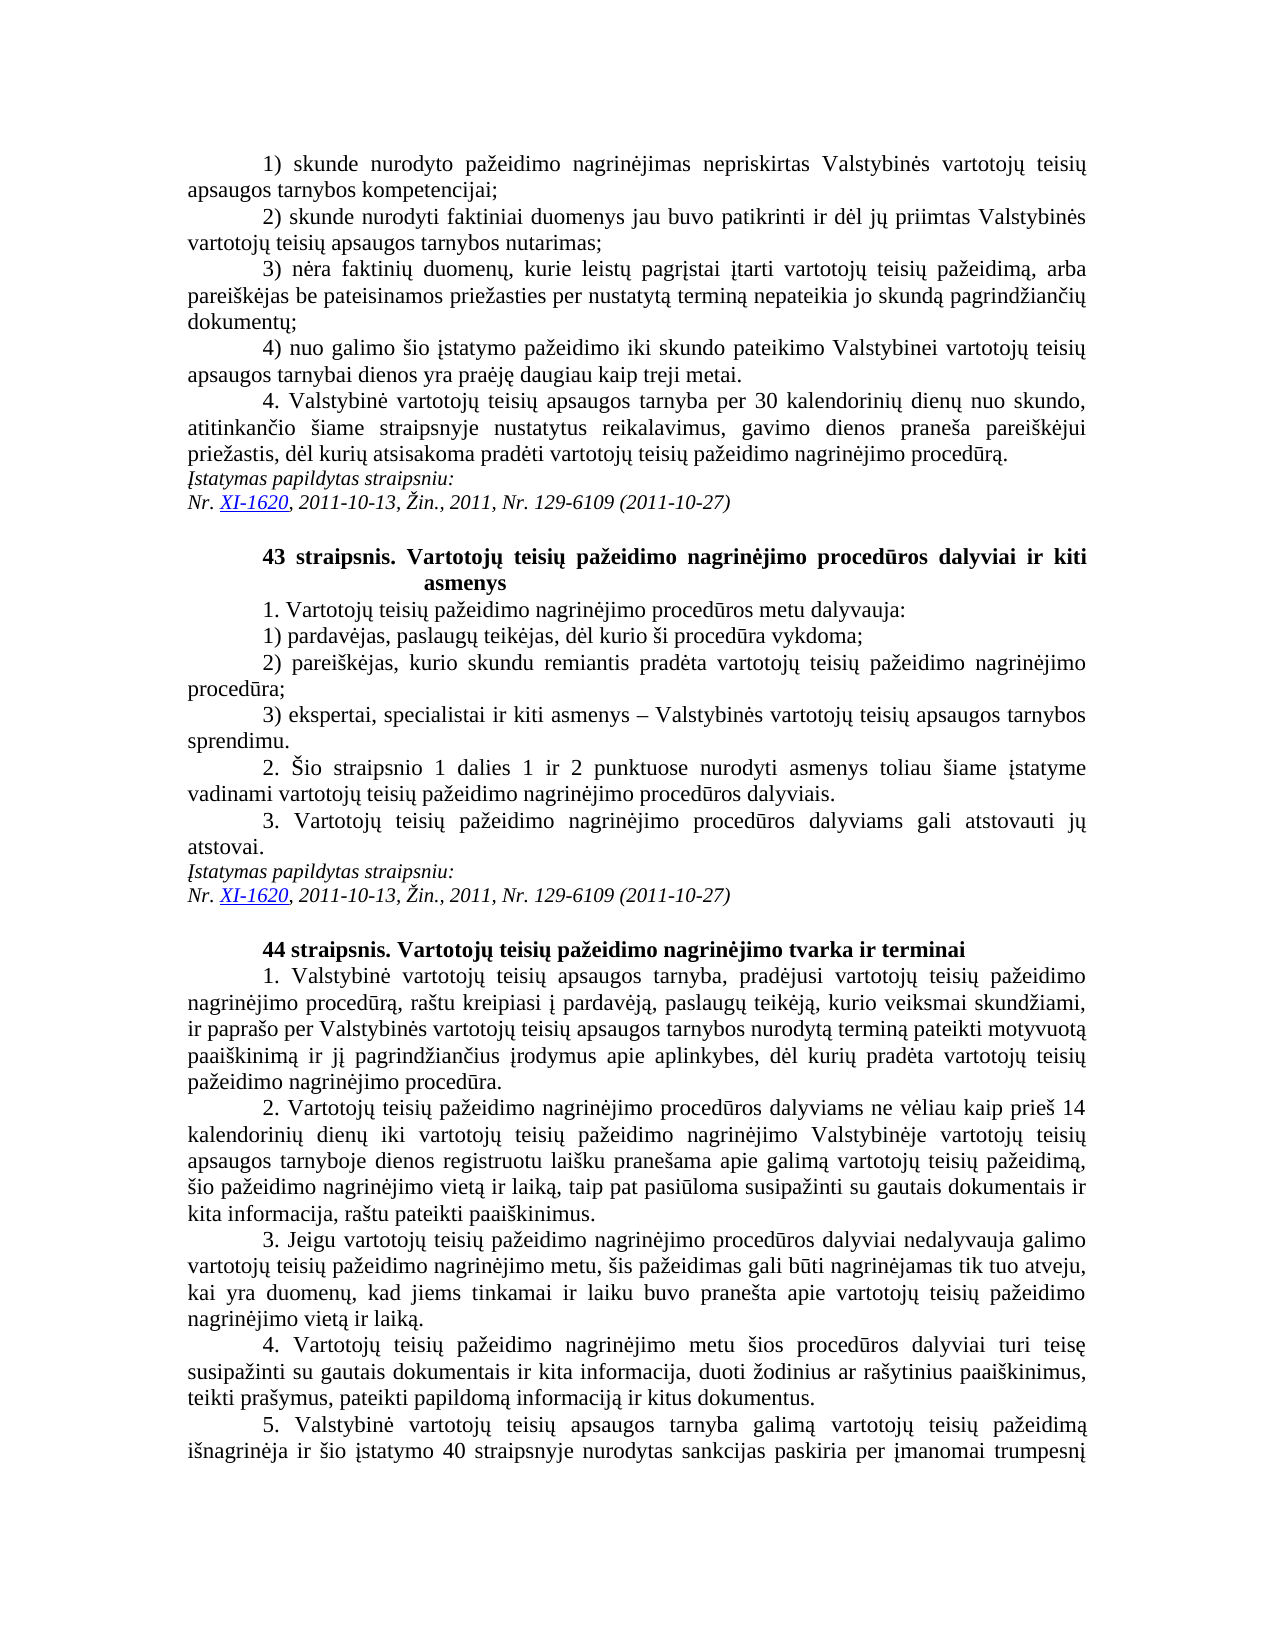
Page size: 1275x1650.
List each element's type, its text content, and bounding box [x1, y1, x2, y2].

text 2. Vartotojų teisių pažeidimo nagrinėjimo procedūros dalyviams ne vėliau kaip prieš 14 kalendorinių dienų iki vartotojų teisių pažeidimo nagrinėjimo Valstybinėje vartotojų teisių apsaugos tarnyboje dienos registruotu laišku pranešama apie galimą vartotojų teisių pažeidimą, šio pažeidimo nagrinėjimo vietą ir laiką, taip pat pasiūloma susipažinti su gautais dokumentais ir kita informacija, raštu pateikti paaiškinimus. [187, 1094, 1087, 1226]
text Įstatymas papildytas straipsniu: [187, 466, 1087, 490]
text Nr. XI-1620, 2011-10-13, Žin., 2011, Nr. 129-6109 (2011-10-27) [187, 490, 1087, 514]
text 5. Valstybinė vartotojų teisių apsaugos tarnyba galimą vartotojų teisių pažeidimą išnagrinėja ir šio įstatymo 40 straipsnyje nurodytas sankcijas paskiria per įmanomai trumpesnį [187, 1411, 1087, 1463]
text 4) nuo galimo šio įstatymo pažeidimo iki skundo pateikimo Valstybinei vartotojų teisių apsaugos tarnybai dienos yra praėję daugiau kaip treji metai. [187, 334, 1087, 387]
text 3) nėra faktinių duomenų, kurie leistų pagrįstai įtarti vartotojų teisių pažeidimą, arba pareiškėjas be pateisinamos priežasties per nustatytą terminą nepateikia jo skundą pagrindžiančių dokumentų; [187, 255, 1087, 334]
text 1. Valstybinė vartotojų teisių apsaugos tarnyba, pradėjusi vartotojų teisių pažeidimo nagrinėjimo procedūrą, raštu kreipiasi į pardavėją, paslaugų teikėją, kurio veiksmai skundžiami, ir paprašo per Valstybinės vartotojų teisių apsaugos tarnybos nurodytą terminą pateikti motyvuotą paaiškinimą ir jį pagrindžiančius įrodymus apie aplinkybes, dėl kurių pradėta vartotojų teisių pažeidimo nagrinėjimo procedūra. [187, 963, 1087, 1094]
text 2. Šio straipsnio 1 dalies 1 ir 2 punktuose nurodyti asmenys toliau šiame įstatyme vadinami vartotojų teisių pažeidimo nagrinėjimo procedūros dalyviais. [187, 754, 1087, 807]
text 3. Vartotojų teisių pažeidimo nagrinėjimo procedūros dalyviams gali atstovauti jų atstovai. [187, 807, 1087, 859]
text 1) pardavėjas, paslaugų teikėjas, dėl kurio ši procedūra vykdoma; [187, 622, 1087, 648]
text 3. Jeigu vartotojų teisių pažeidimo nagrinėjimo procedūros dalyviai nedalyvauja galimo vartotojų teisių pažeidimo nagrinėjimo metu, šis pažeidimas gali būti nagrinėjamas tik tuo atveju, kai yra duomenų, kad jiems tinkamai ir laiku buvo pranešta apie vartotojų teisių pažeidimo nagrinėjimo vietą ir laiką. [187, 1226, 1087, 1332]
text 2) skunde nurodyti faktiniai duomenys jau buvo patikrinti ir dėl jų priimtas Valstybinės vartotojų teisių apsaugos tarnybos nutarimas; [187, 203, 1087, 255]
text 1) skunde nurodyto pažeidimo nagrinėjimas nepriskirtas Valstybinės vartotojų teisių apsaugos tarnybos kompetencijai; [187, 150, 1087, 203]
text 44 straipsnis. Vartotojų teisių pažeidimo nagrinėjimo tvarka ir terminai [187, 936, 1087, 963]
text 1. Vartotojų teisių pažeidimo nagrinėjimo procedūros metu dalyvauja: [187, 596, 1087, 622]
text Nr. XI-1620, 2011-10-13, Žin., 2011, Nr. 129-6109 (2011-10-27) [187, 883, 1087, 907]
text 4. Valstybinė vartotojų teisių apsaugos tarnyba per 30 kalendorinių dienų nuo skundo, atitinkančio šiame straipsnyje nustatytus reikalavimus, gavimo dienos praneša pareiškėjui priežastis, dėl kurių atsisakoma pradėti vartotojų teisių pažeidimo nagrinėjimo procedūrą. [187, 387, 1087, 466]
text Įstatymas papildytas straipsniu: [187, 859, 1087, 883]
text 4. Vartotojų teisių pažeidimo nagrinėjimo metu šios procedūros dalyviai turi teisę susipažinti su gautais dokumentais ir kita informacija, duoti žodinius ar rašytinius paaiškinimus, teikti prašymus, pateikti papildomą informaciją ir kitus dokumentus. [187, 1332, 1087, 1411]
text 3) ekspertai, specialistai ir kiti asmenys – Valstybinės vartotojų teisių apsaugos tarnybos sprendimu. [187, 701, 1087, 754]
text 43 straipsnis. Vartotojų teisių pažeidimo nagrinėjimo procedūros dalyviai ir kiti asmenys [262, 543, 1087, 596]
text 2) pareiškėjas, kurio skundu remiantis pradėta vartotojų teisių pažeidimo nagrinėjimo procedūra; [187, 648, 1087, 701]
